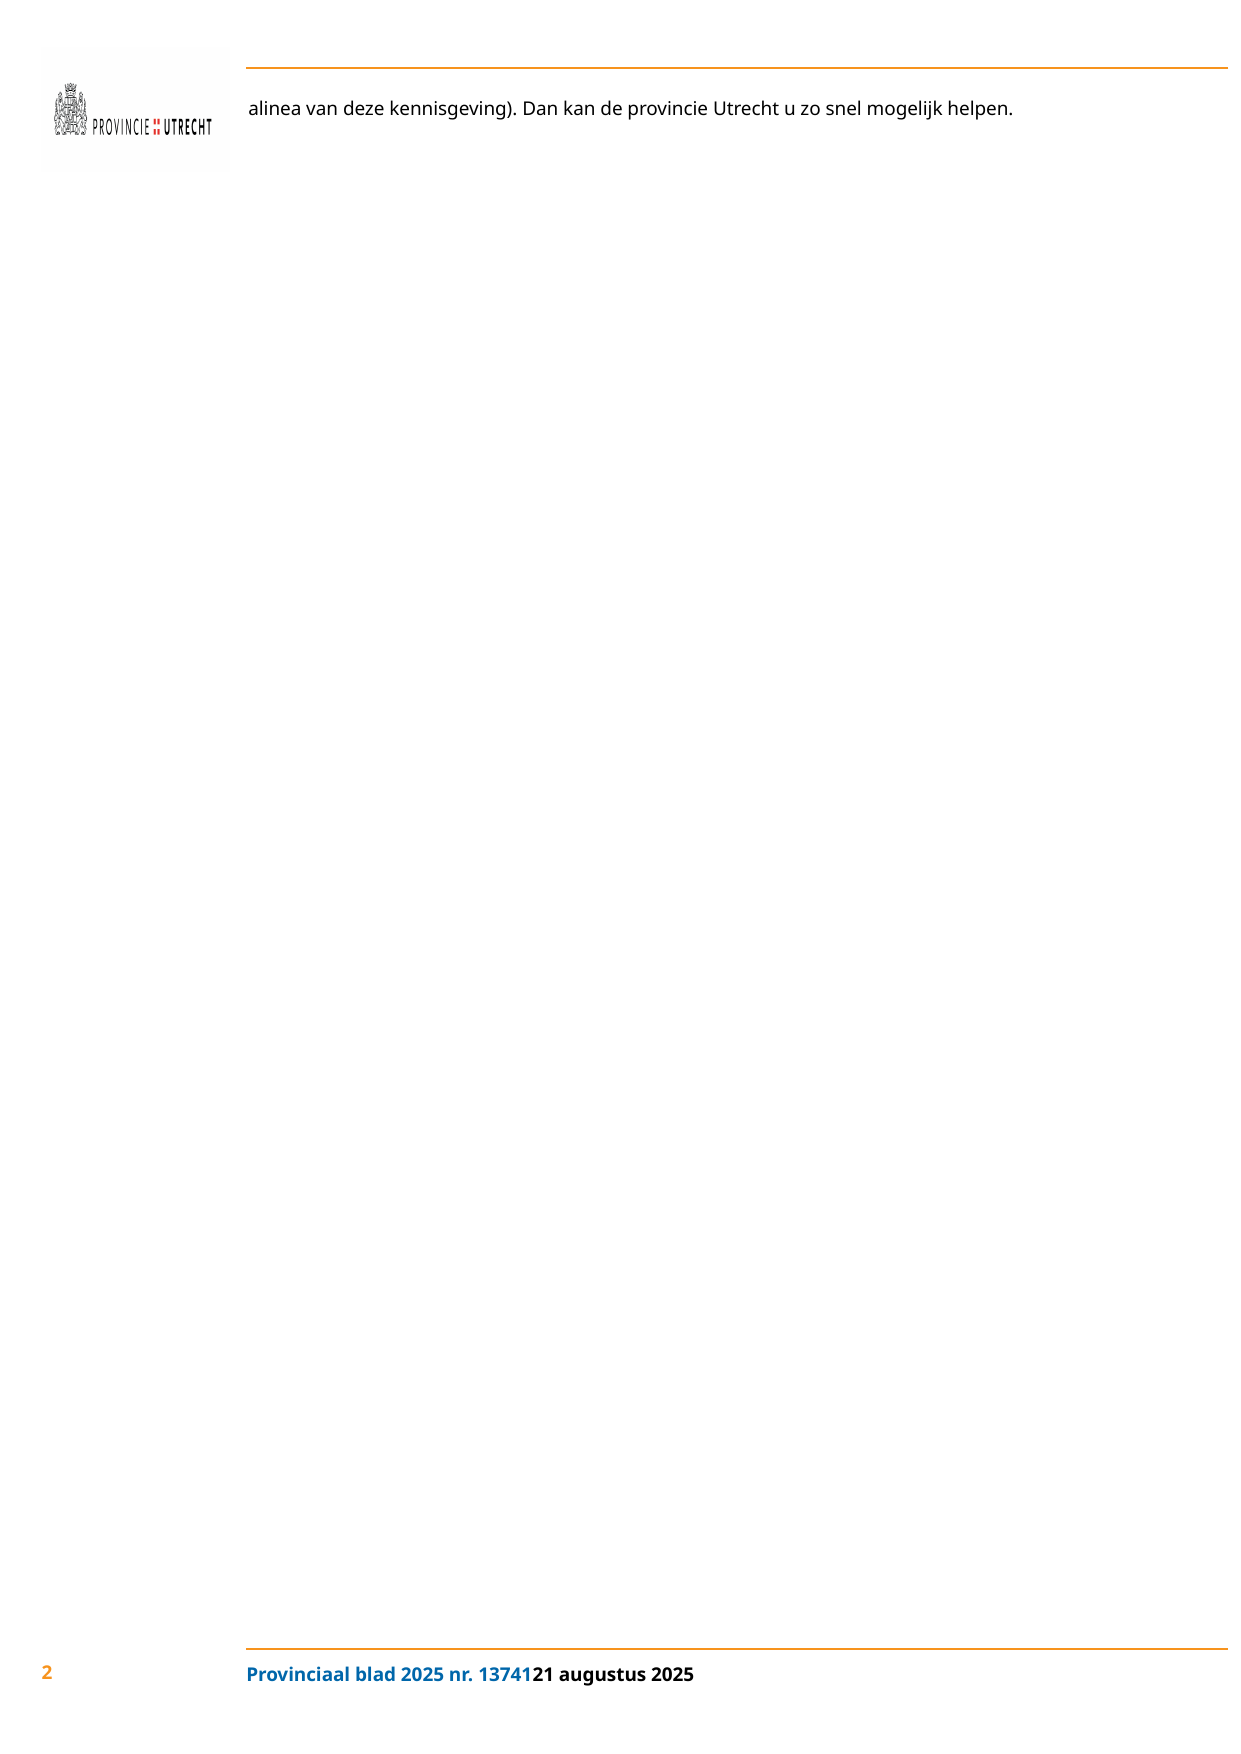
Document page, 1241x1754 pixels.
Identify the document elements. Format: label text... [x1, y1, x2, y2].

text alinea van deze kennisgeving). Dan kan de provincie Utrecht u zo snel mogelijk helpen. [248, 95, 1152, 121]
picture [41, 47, 231, 172]
